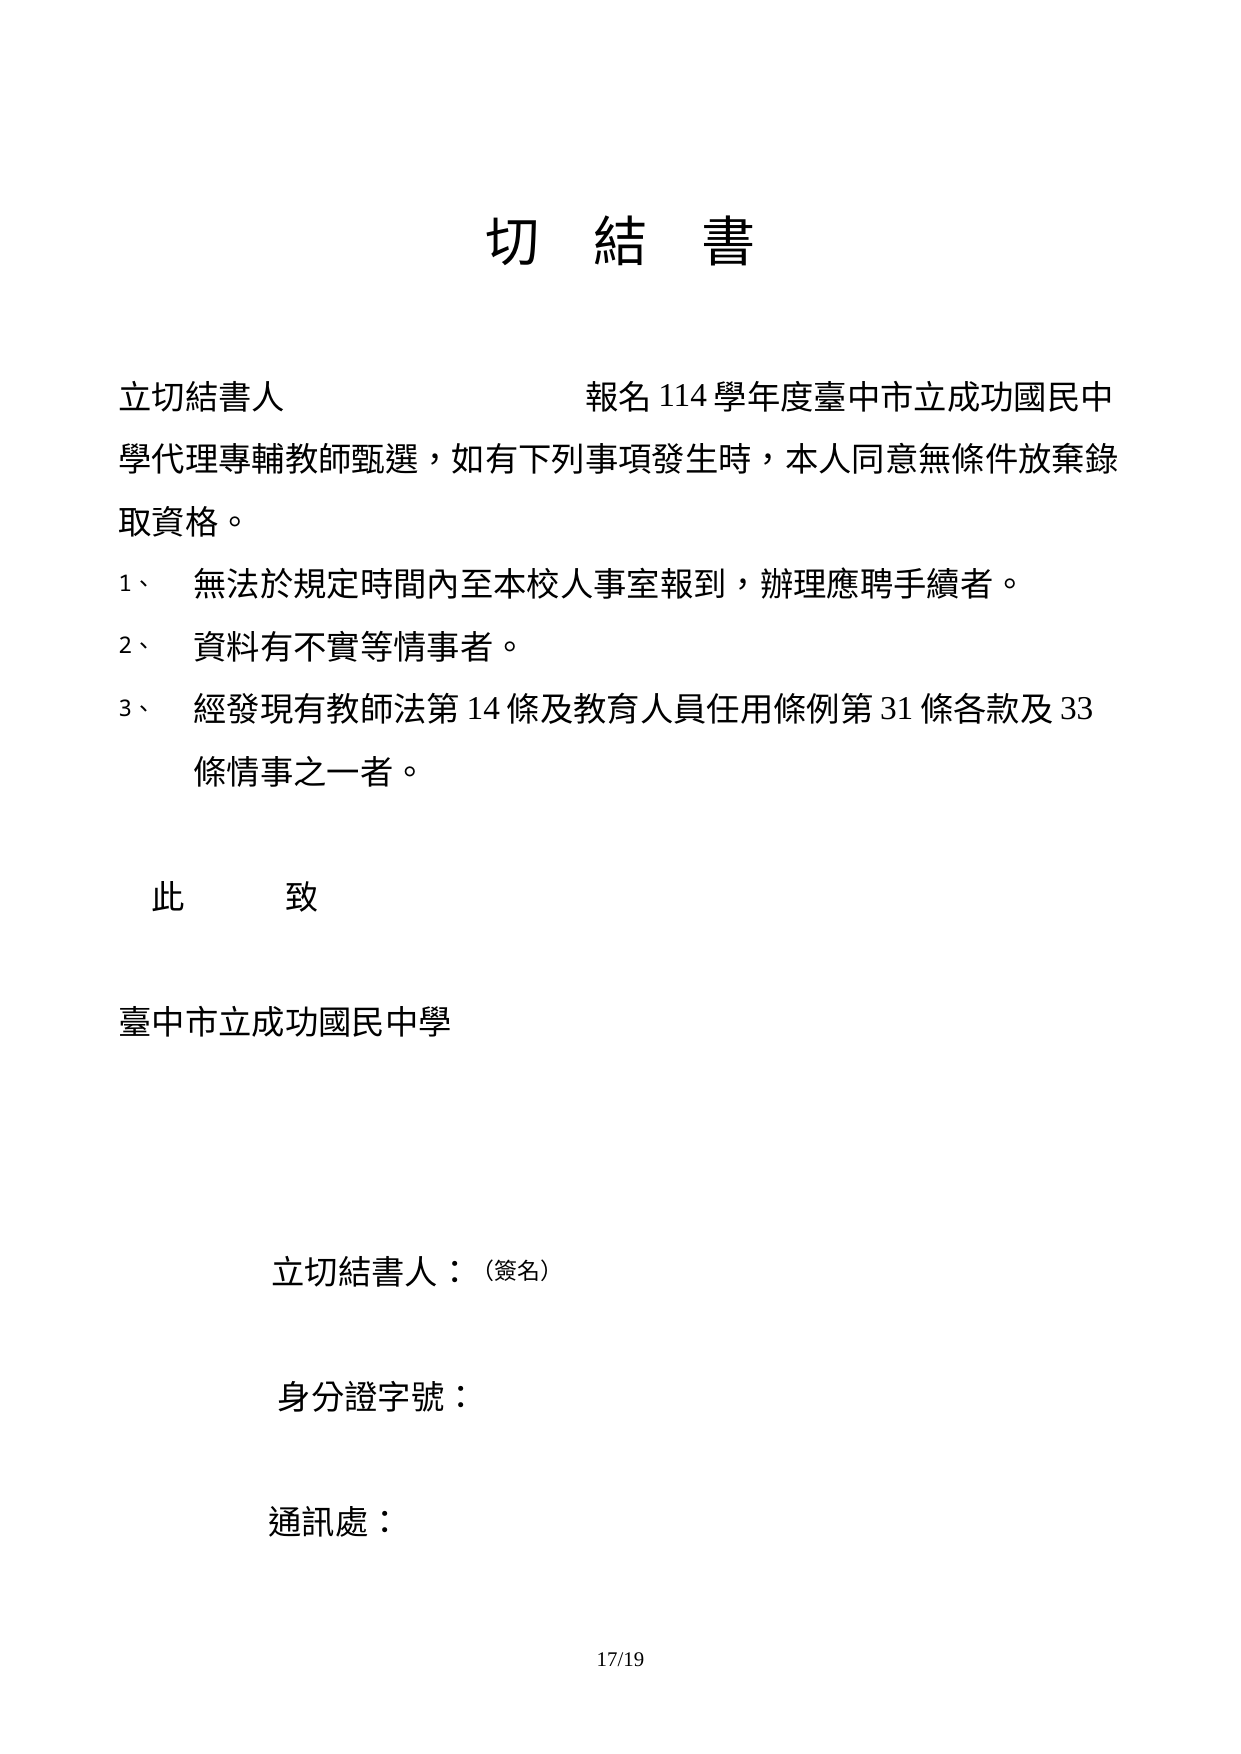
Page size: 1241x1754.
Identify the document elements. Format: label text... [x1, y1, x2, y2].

list 經發現有教師法第14條及教育人員任用條例第31條各款及33條情事之一者。 [118, 665, 1122, 790]
text 臺中市立成功國民中學 [118, 978, 1122, 1040]
text 立切結書人：（簽名） [118, 1228, 1122, 1290]
list 資料有不實等情事者。 [118, 603, 1122, 665]
text 此 致 [118, 853, 1122, 915]
text 身分證字號： [118, 1353, 1122, 1415]
text 切 結 書 [118, 165, 1122, 290]
text 立切結書人 報名114學年度臺中市立成功國民中學代理專輔教師甄選，如有下列事項發生時，本人同意無條件放棄錄取資格。 [118, 353, 1122, 540]
text 通訊處： [118, 1478, 1122, 1540]
list 無法於規定時間內至本校人事室報到，辦理應聘手續者。 [118, 540, 1122, 603]
